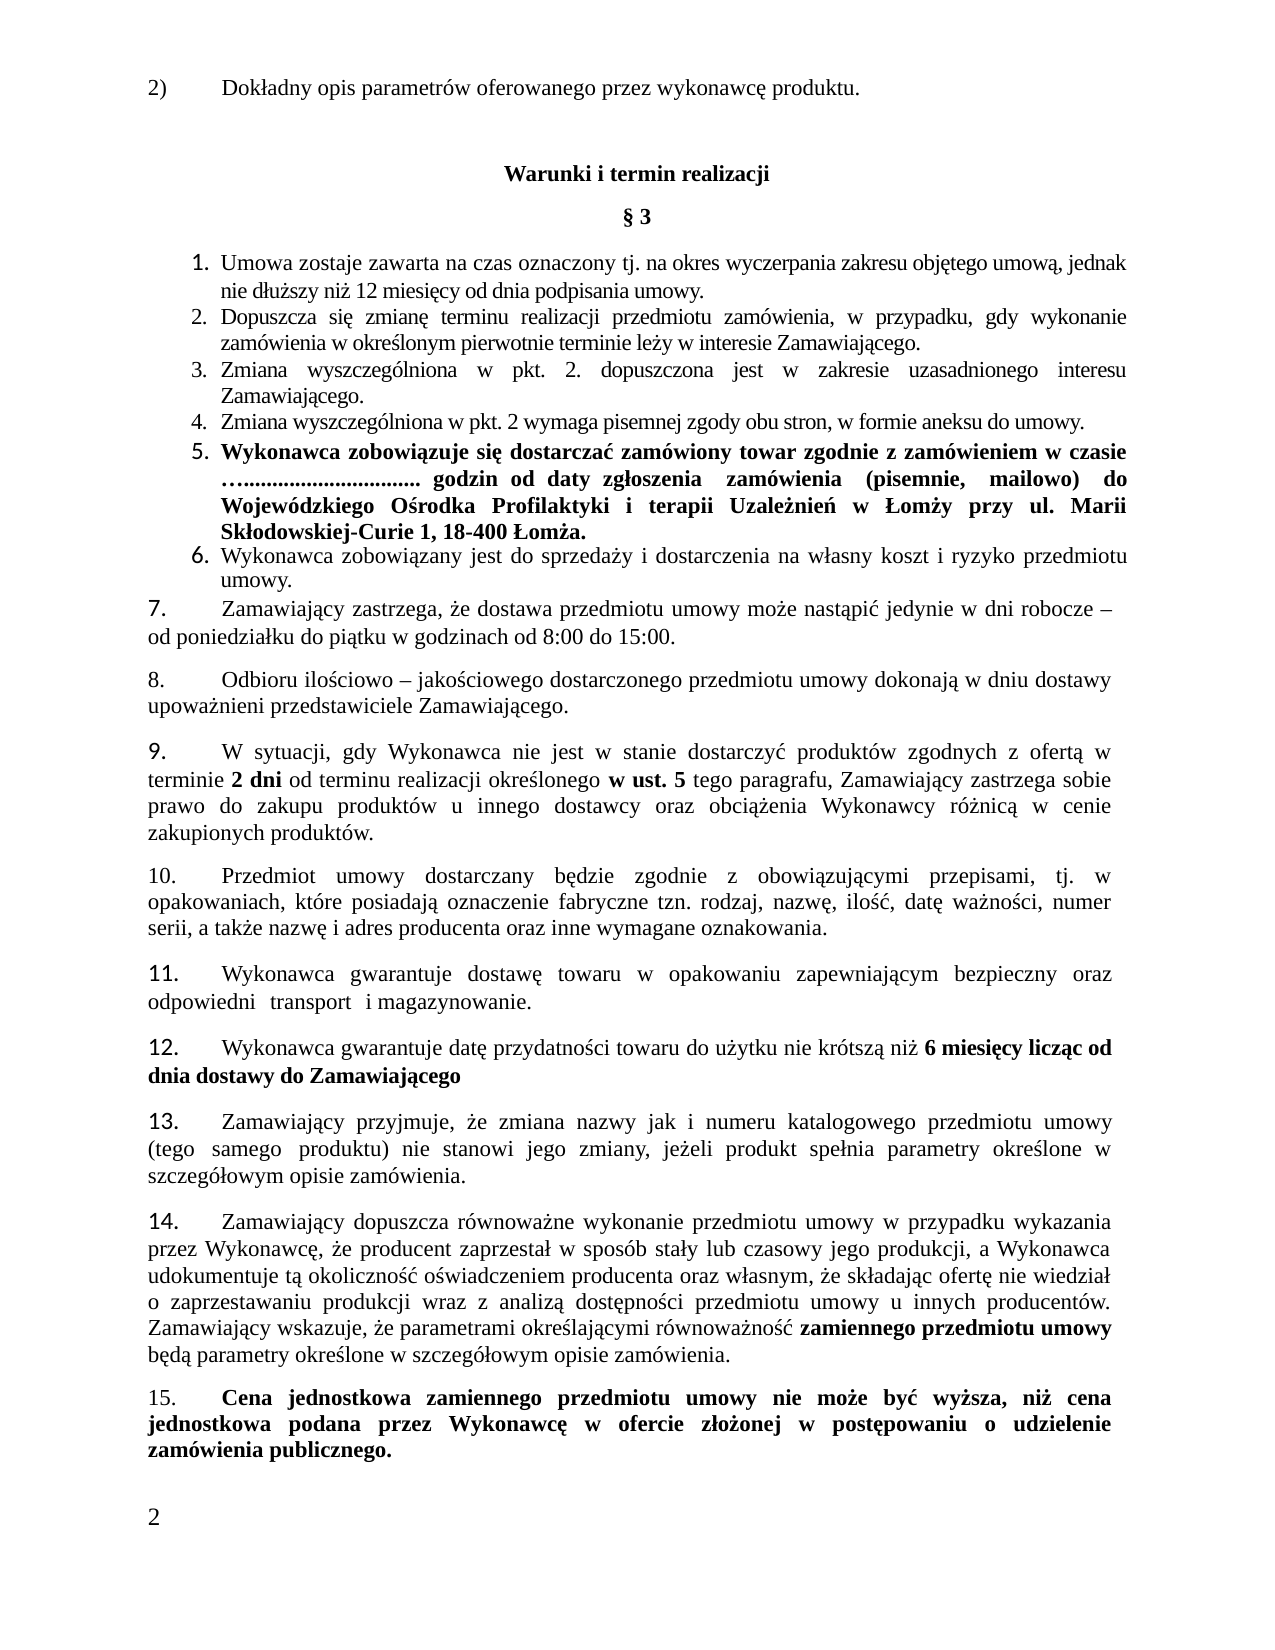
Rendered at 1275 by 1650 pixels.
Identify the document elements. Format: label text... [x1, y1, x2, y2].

list Dokładny opis parametrów oferowanego przez wykonawcę produktu. [148, 74, 1112, 100]
list Przedmiot umowy dostarczany będzie zgodnie z obowiązującymi przepisami, tj. w opakowaniach, które posiadają oznaczenie fabryczne tzn. rodzaj, nazwę, ilość, datę ważności, numer serii, a także nazwę i adres producenta oraz inne wymagane oznakowania. [148, 862, 1112, 941]
list Zamawiający przyjmuje, że zmiana nazwy jak i numeru katalogowego przedmiotu umowy (tego samego produktu) nie stanowi jego zmiany, jeżeli produkt spełnia parametry określone w szczegółowym opisie zamówienia. [148, 1105, 1112, 1188]
text § 3 [306, 203, 968, 229]
text Warunki i termin realizacji [306, 160, 968, 186]
list Zamawiający zastrzega, że dostawa przedmiotu umowy może nastąpić jedynie w dni robocze – od poniedziałku do piątku w godzinach od 8:00 do 15:00. [148, 592, 1112, 649]
list W sytuacji, gdy Wykonawca nie jest w stanie dostarczyć produktów zgodnych z ofertą w terminie 2 dni od terminu realizacji określonego w ust. 5 tego paragrafu, Zamawiający zastrzega sobie prawo do zakupu produktów u innego dostawcy oraz obciążenia Wykonawcy różnicą w cenie zakupionych produktów. [148, 735, 1112, 845]
list Wykonawca gwarantuje datę przydatności towaru do użytku nie krótszą niż 6 miesięcy licząc od dnia dostawy do Zamawiającego [148, 1031, 1112, 1088]
list Zamawiający dopuszcza równoważne wykonanie przedmiotu umowy w przypadku wykazania przez Wykonawcę, że producent zaprzestał w sposób stały lub czasowy jego produkcji, a Wykonawca udokumentuje tą okoliczność oświadczeniem producenta oraz własnym, że składając ofertę nie wiedział o zaprzestawaniu produkcji wraz z analizą dostępności przedmiotu umowy u innych producentów. Zamawiający wskazuje, że parametrami określającymi równoważność zamiennego przedmiotu umowy będą parametry określone w szczegółowym opisie zamówienia. [148, 1205, 1112, 1367]
list Dopuszcza się zmianę terminu realizacji przedmiotu zamówienia, w przypadku, gdy wykonanie zamówienia w określonym pierwotnie terminie leży w interesie Zamawiającego. [191, 303, 1127, 356]
list Odbioru ilościowo – jakościowego dostarczonego przedmiotu umowy dokonają w dniu dostawy upoważnieni przedstawiciele Zamawiającego. [148, 666, 1112, 718]
list Wykonawca zobowiązuje się dostarczać zamówiony towar zgodnie z zamówieniem w czasie …............................... godzin od daty zgłoszenia zamówienia (pisemnie, mailowo) do Wojewódzkiego Ośrodka Profilaktyki i terapii Uzależnień w Łomży przy ul. Marii Skłodowskiej-Curie 1, 18-400 Łomża. [191, 435, 1127, 544]
list Umowa zostaje zawarta na czas oznaczony tj. na okres wyczerpania zakresu objętego umową, jednak nie dłuższy niż 12 miesięcy od dnia podpisania umowy. [191, 246, 1127, 303]
list Wykonawca zobowiązany jest do sprzedaży i dostarczenia na własny koszt i ryzyko przedmiotu umowy. [191, 544, 1127, 592]
list Zmiana wyszczególniona w pkt. 2. dopuszczona jest w zakresie uzasadnionego interesu Zamawiającego. [191, 356, 1127, 408]
list Cena jednostkowa zamiennego przedmiotu umowy nie może być wyższa, niż cena jednostkowa podana przez Wykonawcę w ofercie złożonej w postępowaniu o udzielenie zamówienia publicznego. [148, 1384, 1112, 1463]
list Zmiana wyszczególniona w pkt. 2 wymaga pisemnej zgody obu stron, w formie aneksu do umowy. [191, 408, 1127, 435]
list Wykonawca gwarantuje dostawę towaru w opakowaniu zapewniającym bezpieczny oraz odpowiedni transport i magazynowanie. [148, 957, 1112, 1014]
